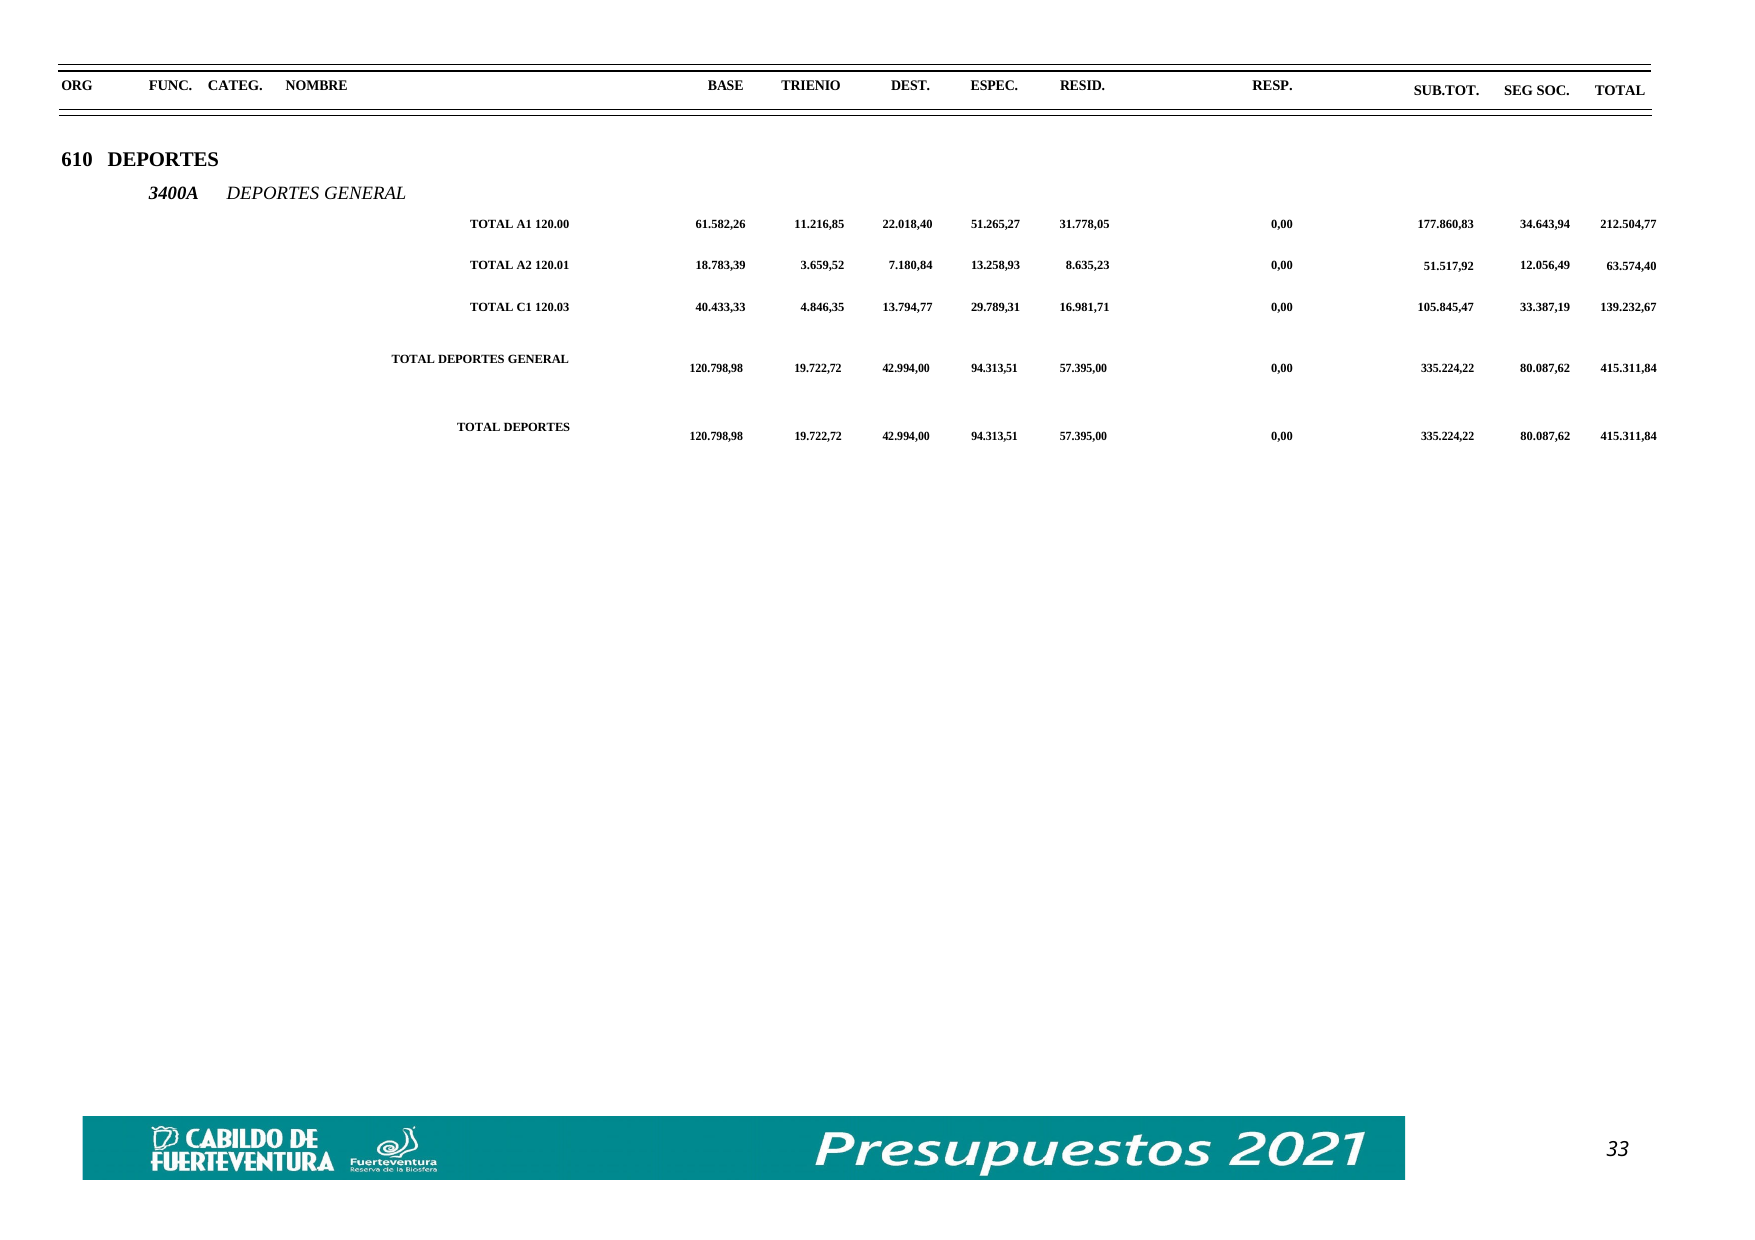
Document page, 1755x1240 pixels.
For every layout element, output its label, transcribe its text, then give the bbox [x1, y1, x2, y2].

table_cell 61.582,26 [633, 211, 770, 245]
table_cell [143, 245, 213, 287]
table_cell 105.845,47 [1355, 287, 1497, 324]
table_cell 0,00 [1190, 211, 1355, 245]
text TOTAL DEPORTES GENERAL [391, 352, 570, 367]
table_cell 7.180,84 [863, 245, 952, 287]
table_cell 4.846,35 [770, 287, 863, 324]
table_cell 40.433,33 [633, 287, 770, 324]
table_cell 177.860,83 [1355, 211, 1497, 245]
table_cell TOTAL C1 120.03 [439, 287, 633, 324]
table_cell 11.216,85 [770, 211, 863, 245]
table_cell 0,00 [1190, 287, 1355, 324]
table_cell 33.387,19 [1497, 287, 1585, 324]
text TOTAL DEPORTES [46, 420, 570, 434]
text 610 DEPORTES [61, 147, 1673, 171]
table_cell [213, 211, 438, 245]
table_cell 12.056,49 [1497, 245, 1585, 287]
table_cell 8.635,23 [1040, 245, 1190, 287]
table_cell 16.981,71 [1040, 287, 1190, 324]
table_cell 18.783,39 [633, 245, 770, 287]
text 120.798,98 19.722,72 42.994,00 94.313,51 57.395,00 0,00 [689, 361, 1293, 375]
text 80.087,62 [1520, 361, 1570, 375]
text 415.311,84 [1600, 361, 1673, 376]
table_cell 22.018,40 [863, 211, 952, 245]
text 80.087,62 [1520, 429, 1570, 443]
table_cell 13.794,77 [863, 287, 952, 324]
text SUB.TOT. [1413, 82, 1480, 98]
table_cell TOTAL A2 120.01 [439, 245, 633, 287]
table_cell [213, 245, 438, 287]
text ORG FUNC. CATEG. NOMBRE BASE TRIENIO DEST. ESPEC. RESID. RESP. [61, 77, 1293, 93]
table_cell 63.574,40 [1585, 245, 1662, 287]
table_cell 34.643,94 [1497, 211, 1585, 245]
text 335.224,22 [1297, 429, 1474, 443]
table_cell 51.517,92 [1355, 245, 1497, 287]
text 335.224,22 [1297, 361, 1474, 376]
table_cell [213, 287, 438, 324]
text 120.798,98 19.722,72 42.994,00 94.313,51 57.395,00 0,00 [689, 429, 1293, 443]
table_cell 212.504,77 [1585, 211, 1662, 245]
table_cell 51.265,27 [952, 211, 1040, 245]
table_header 3400A [143, 174, 213, 211]
table_cell [143, 211, 213, 245]
table_cell 29.789,31 [952, 287, 1040, 324]
table_cell 0,00 [1190, 245, 1355, 287]
table_cell 3.659,52 [770, 245, 863, 287]
table_cell 13.258,93 [952, 245, 1040, 287]
table_header [439, 174, 1662, 211]
text SEG SOC. TOTAL [1504, 82, 1673, 99]
table_cell [143, 287, 213, 324]
text 415.311,84 [1600, 429, 1673, 443]
table_cell TOTAL A1 120.00 [439, 211, 633, 245]
table_cell 31.778,05 [1040, 211, 1190, 245]
table_cell 139.232,67 [1585, 287, 1662, 324]
table_header DEPORTES GENERAL [213, 174, 438, 211]
